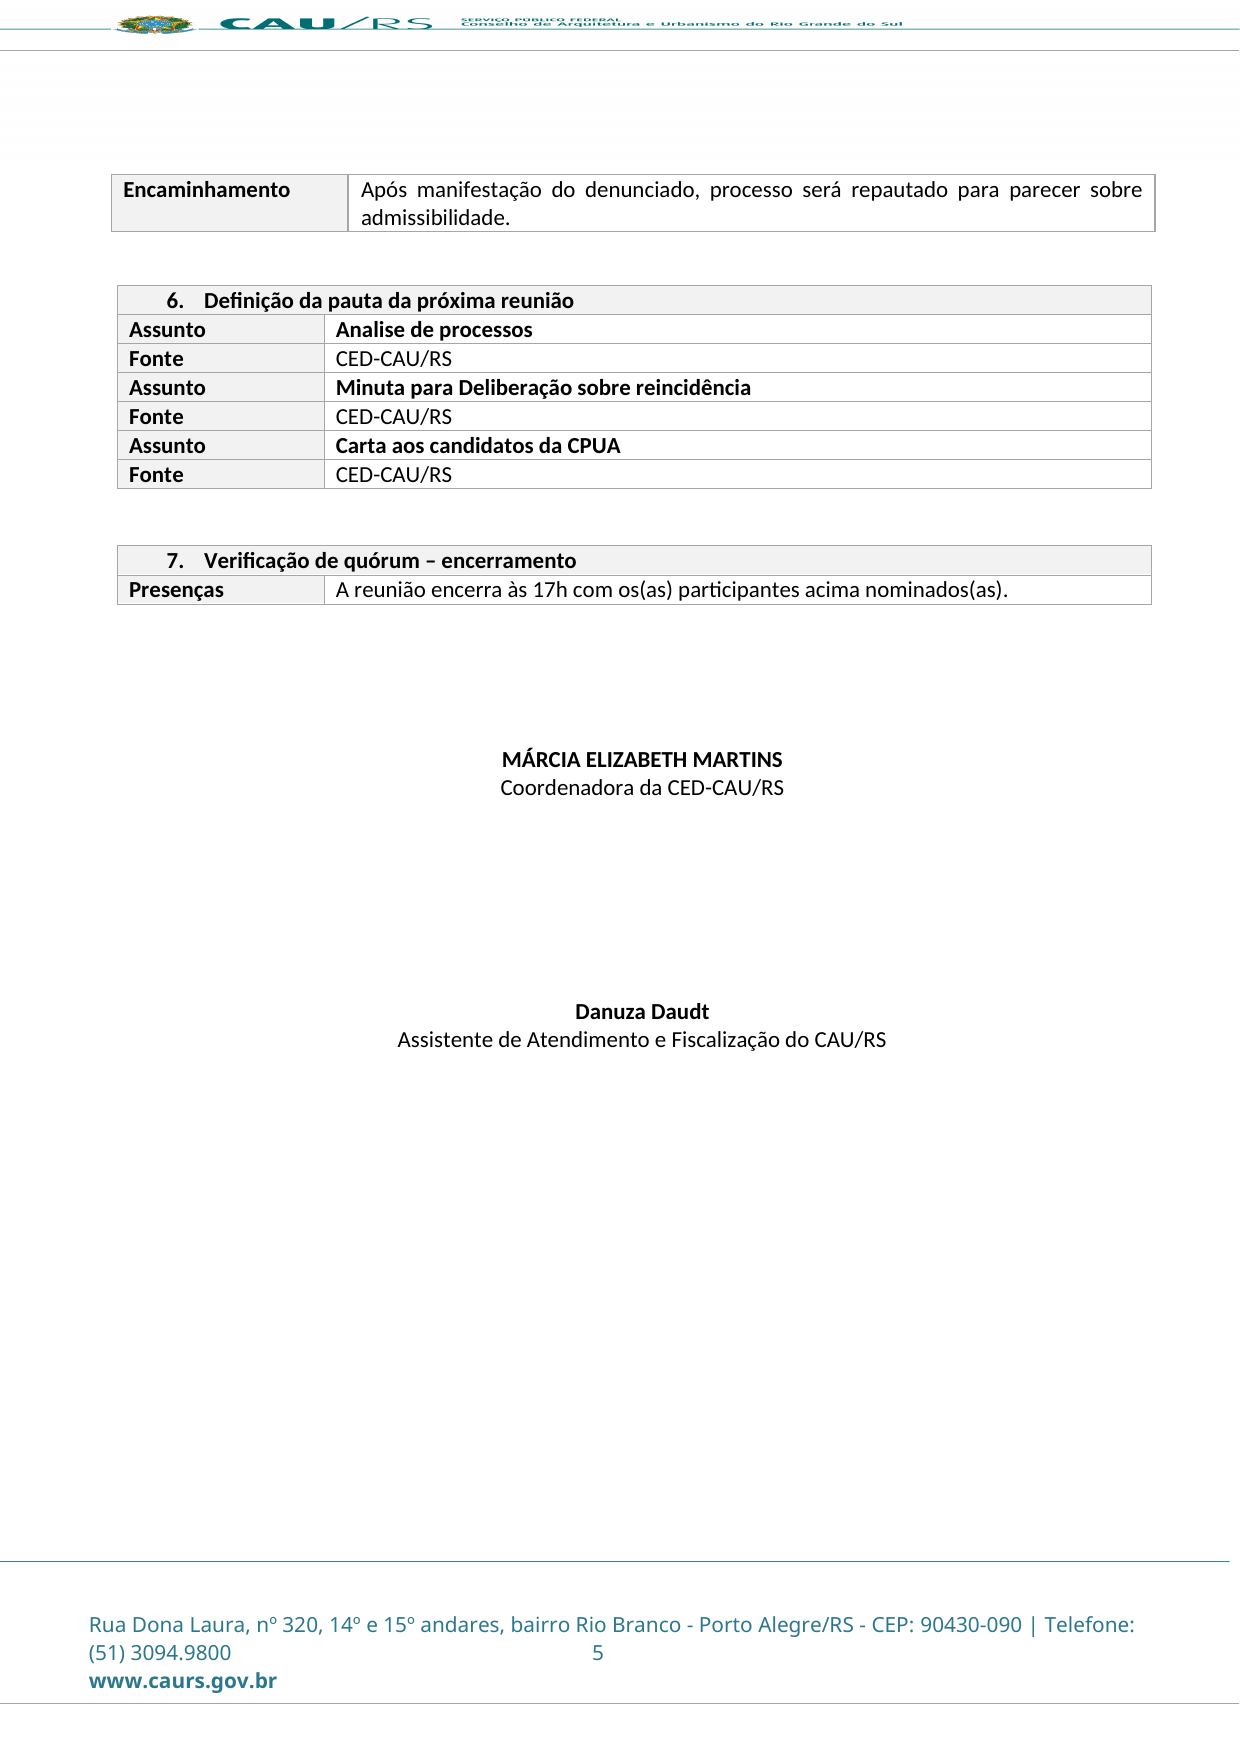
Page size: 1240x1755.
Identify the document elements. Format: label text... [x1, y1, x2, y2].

table_cell Presenças [118, 576, 324, 603]
table_cell A reunião encerra às 17h com os(as) participantes acima nominados(as). [325, 576, 1151, 603]
table_cell CED-CAU/RS [325, 460, 1151, 488]
table_cell Assunto [118, 373, 324, 401]
table_cell Carta aos candidatos da CPUA [325, 431, 1151, 459]
table_cell [1156, 174, 1163, 231]
text MÁRCIA ELIZABETH MARTINS [148, 745, 1137, 773]
text Assistente de Atendimento e Fiscalização do CAU/RS [148, 1025, 1137, 1053]
table_cell CED-CAU/RS [325, 344, 1151, 372]
table_cell [353, 232, 1155, 285]
text Danuza Daudt [148, 997, 1137, 1025]
table_cell [1155, 231, 1163, 285]
text Coordenadora da CED-CAU/RS [148, 773, 1137, 801]
table_cell Fonte [118, 402, 324, 430]
table_cell Assunto [118, 431, 324, 459]
table_cell [112, 232, 348, 285]
table_cell Verificação de quórum – encerramento [118, 546, 1151, 574]
table_cell Assunto [118, 315, 324, 343]
table_cell [348, 232, 353, 285]
table_cell Fonte [118, 460, 324, 488]
table_cell Encaminhamento [112, 175, 347, 231]
table_cell Minuta para Deliberação sobre reincidência [325, 373, 1151, 401]
table_cell [118, 489, 1151, 545]
table_cell Após manifestação do denunciado, processo será repautado para parecer sobre admissibilidade. [349, 175, 1154, 231]
table_header Definição da pauta da próxima reunião [118, 286, 1151, 314]
table_cell Analise de processos [325, 315, 1151, 343]
table_cell CED-CAU/RS [325, 402, 1151, 430]
table_cell Fonte [118, 344, 324, 372]
